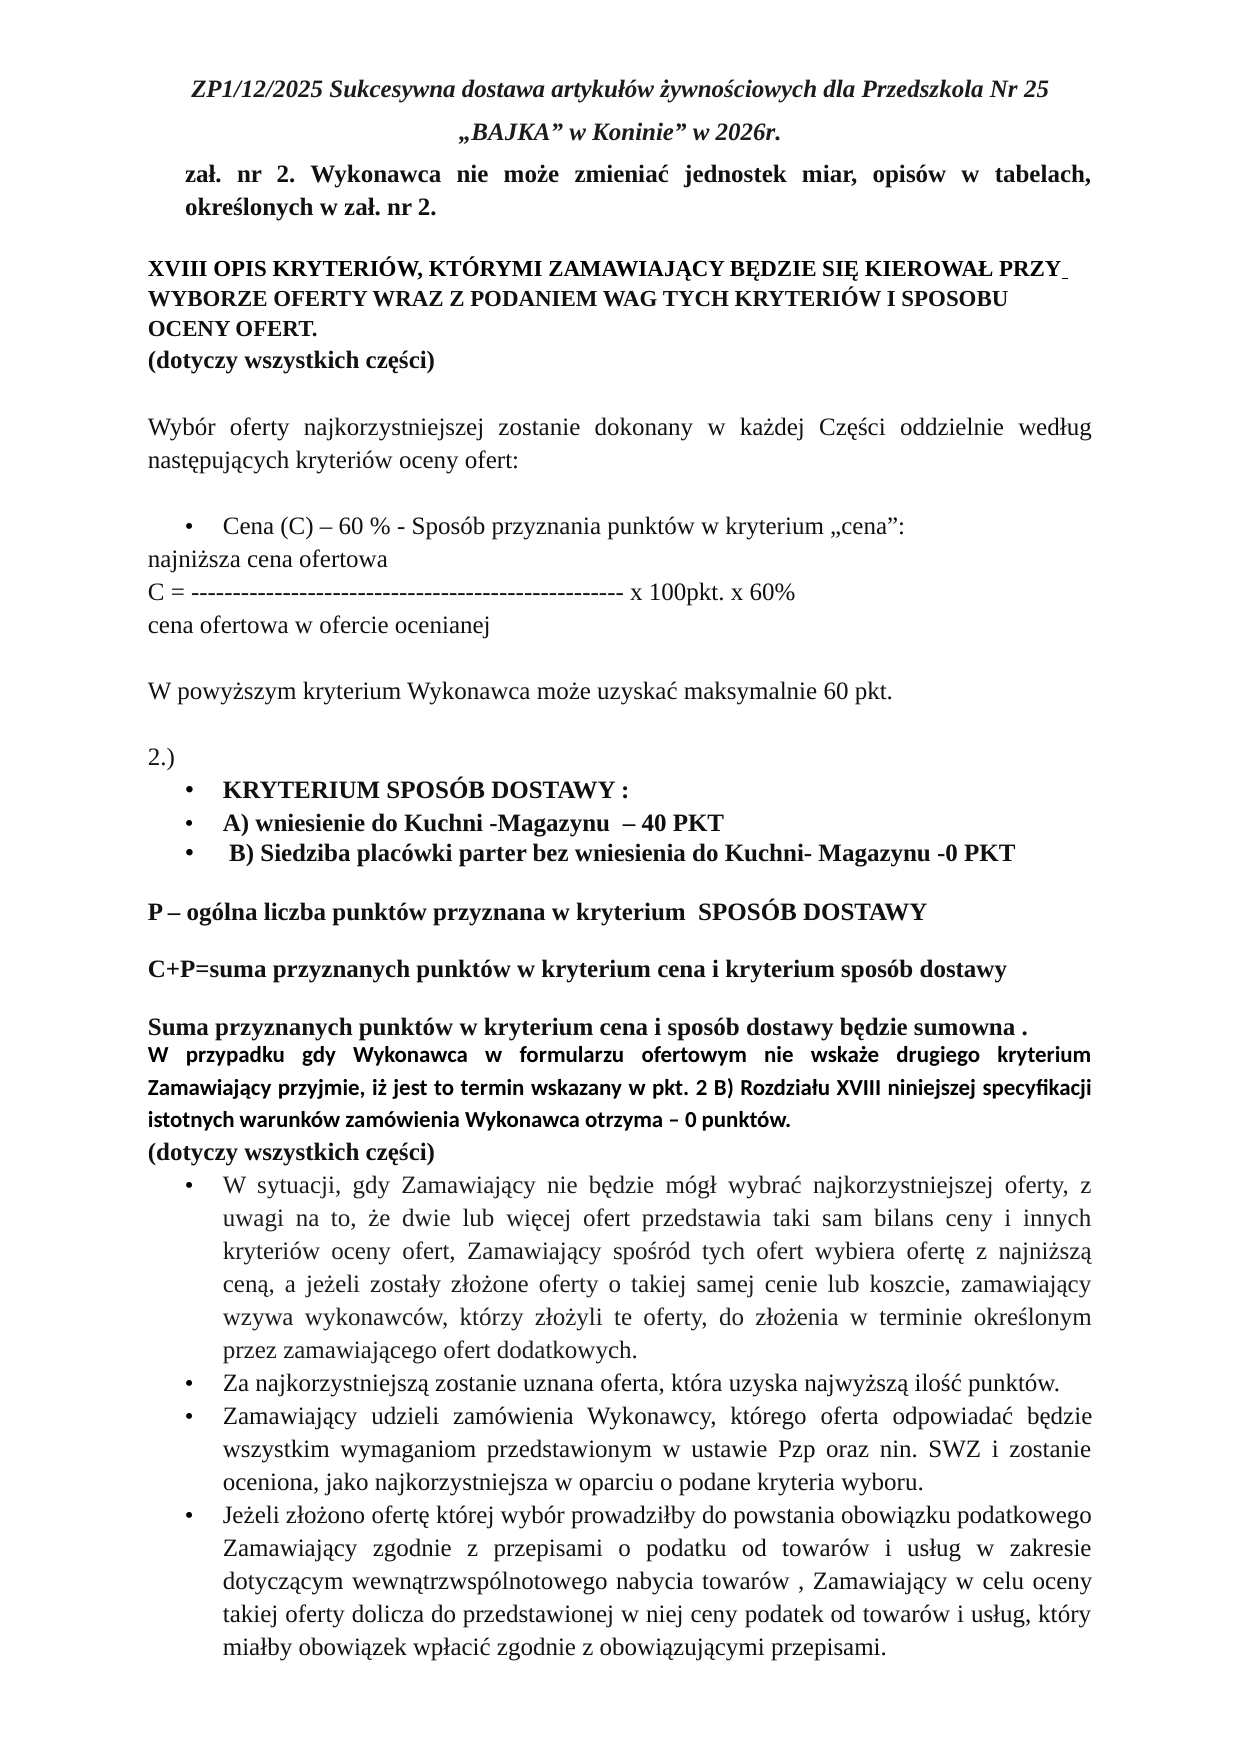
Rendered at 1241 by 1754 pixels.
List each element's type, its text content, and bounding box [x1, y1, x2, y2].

text C = ---------------------------------------------------- x 100pkt. x 60% [148, 577, 1093, 606]
text C+P=suma przyznanych punktów w kryterium cena i kryterium sposób dostawy [148, 954, 1093, 983]
text (dotyczy wszystkich części) [148, 1137, 1093, 1166]
list Za najkorzystniejszą zostanie uznana oferta, która uzyska najwyższą ilość punktów. [185, 1368, 1093, 1397]
list Jeżeli złożono ofertę której wybór prowadziłby do powstania obowiązku podatkowego Zamawiający zgodnie z przepisami o podatku od towarów i usług w zakresie dotyczącym wewnątrzwspólnotowego nabycia towarów , Zamawiający w celu oceny takiej oferty dolicza do przedstawionej w niej ceny podatek od towarów i usług, który miałby obowiązek wpłacić zgodnie z obowiązującymi przepisami. [185, 1500, 1093, 1661]
list Cena (C) – 60 % - Sposób przyznania punktów w kryterium „cena”: [185, 511, 1093, 539]
list Zamawiający udzieli zamówienia Wykonawcy, którego oferta odpowiadać będzie wszystkim wymaganiom przedstawionym w ustawie Pzp oraz nin. SWZ i zostanie oceniona, jako najkorzystniejsza w oparciu o podane kryteria wyboru. [185, 1401, 1093, 1496]
text (dotyczy wszystkich części) [148, 346, 1093, 374]
text cena ofertowa w ofercie ocenianej [148, 610, 1093, 638]
list B) Siedziba placówki parter bez wniesienia do Kuchni- Magazynu -0 PKT [185, 838, 1093, 867]
list A) wniesienie do Kuchni -Magazynu – 40 PKT [185, 808, 1093, 837]
text P – ogólna liczba punktów przyznana w kryterium SPOSÓB DOSTAWY [148, 897, 1093, 926]
text W przypadku gdy Wykonawca w formularzu ofertowym nie wskaże drugiego kryterium Zamawiający przyjmie, iż jest to termin wskazany w pkt. 2 B) Rozdziału XVIII niniejszej specyfikacji istotnych warunków zamówienia Wykonawca otrzyma – 0 punktów. [148, 1041, 1093, 1133]
list W sytuacji, gdy Zamawiający nie będzie mógł wybrać najkorzystniejszej oferty, z uwagi na to, że dwie lub więcej ofert przedstawia taki sam bilans ceny i innych kryteriów oceny ofert, Zamawiający spośród tych ofert wybiera ofertę z najniższą ceną, a jeżeli zostały złożone oferty o takiej samej cenie lub koszcie, zamawiający wzywa wykonawców, którzy złożyli te oferty, do złożenia w terminie określonym przez zamawiającego ofert dodatkowych. [185, 1170, 1093, 1364]
list KRYTERIUM SPOSÓB DOSTAWY : [185, 775, 1093, 804]
text XVIII OPIS KRYTERIÓW, KTÓRYMI ZAMAWIAJĄCY BĘDZIE SIĘ KIEROWAŁ PRZY WYBORZE OFERTY WRAZ Z PODANIEM WAG TYCH KRYTERIÓW I SPOSOBU OCENY OFERT. [148, 225, 1093, 342]
list zał. nr 2. Wykonawca nie może zmieniać jednostek miar, opisów w tabelach, określonych w zał. nr 2. [148, 159, 1093, 221]
text 2.) [148, 742, 1093, 771]
text Wybór oferty najkorzystniejszej zostanie dokonany w każdej Części oddzielnie według następujących kryteriów oceny ofert: [148, 412, 1093, 473]
text Suma przyznanych punktów w kryterium cena i sposób dostawy będzie sumowna . [148, 1012, 1093, 1041]
text najniższa cena ofertowa [148, 544, 1093, 572]
text W powyższym kryterium Wykonawca może uzyskać maksymalnie 60 pkt. [148, 676, 1093, 704]
